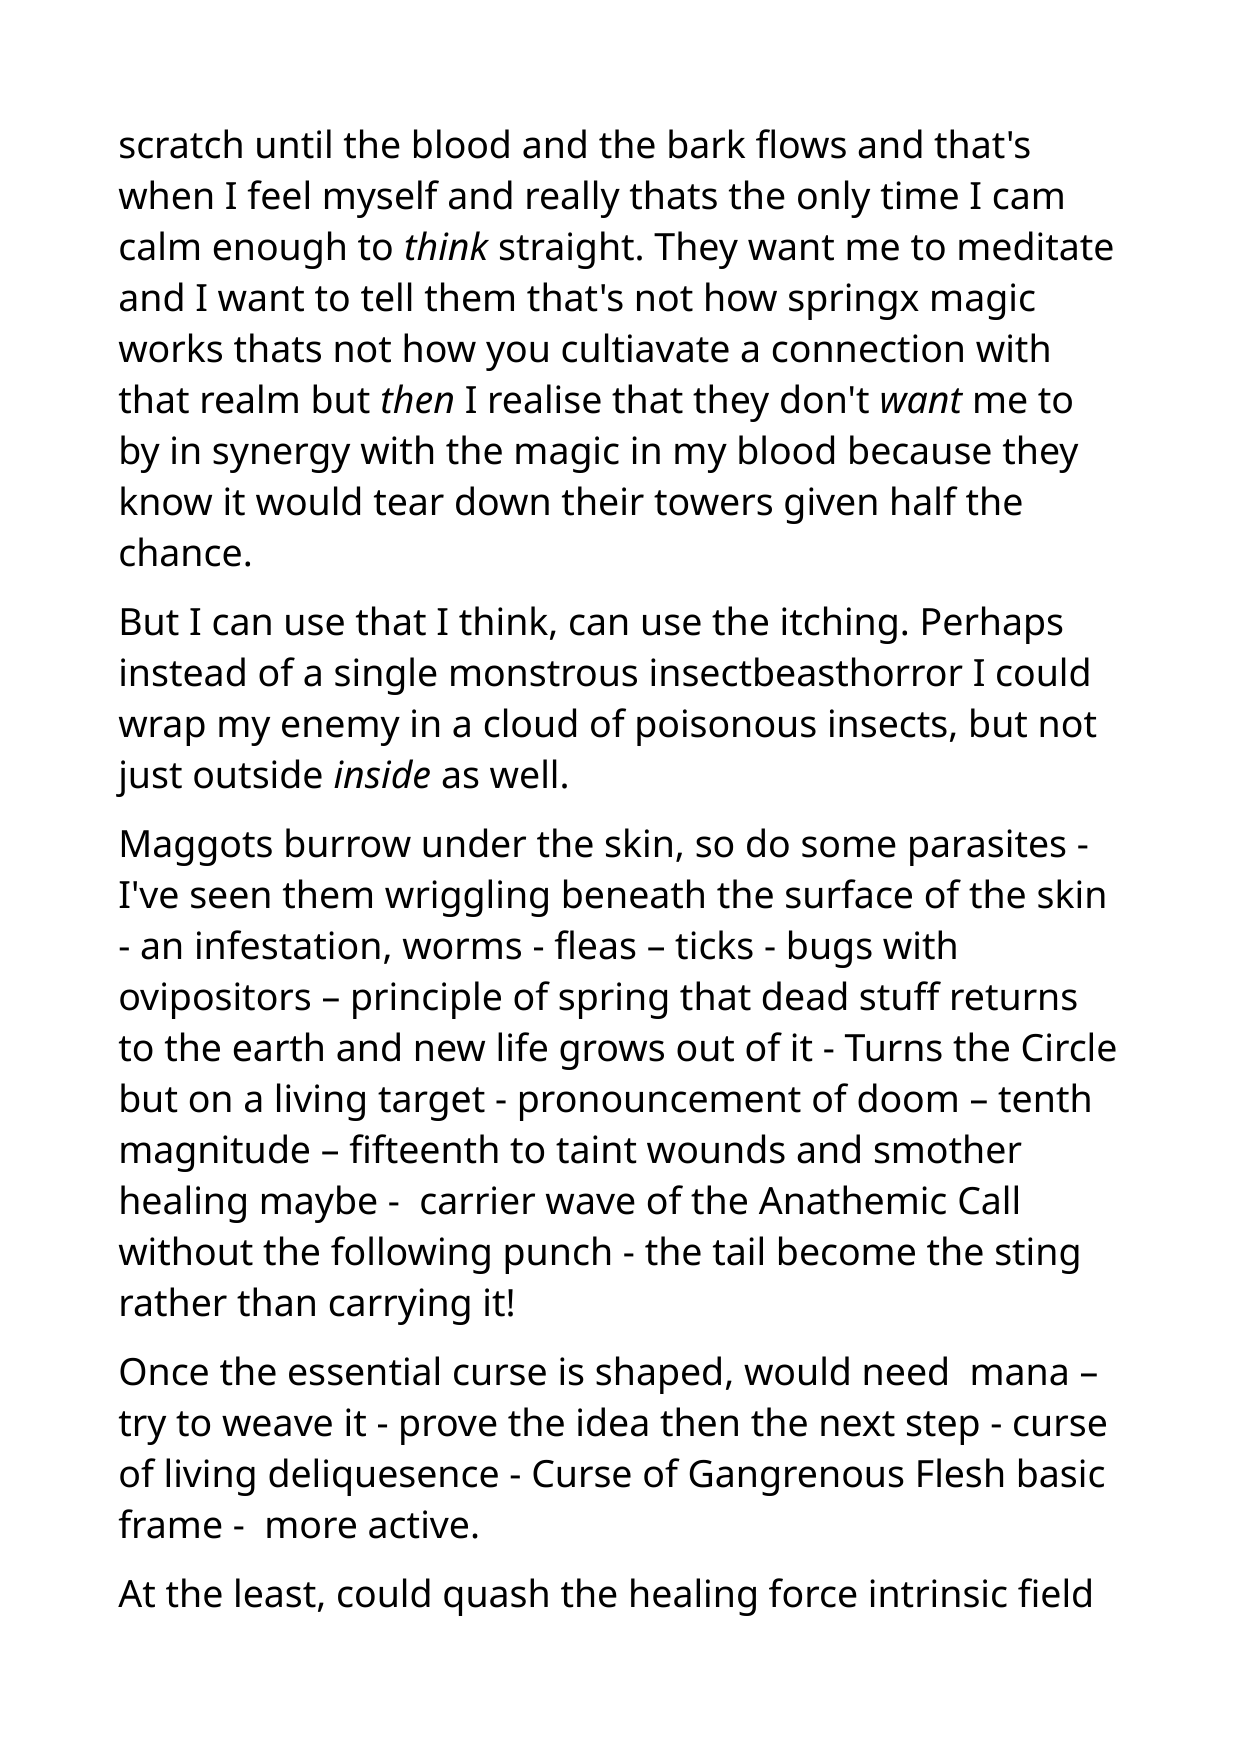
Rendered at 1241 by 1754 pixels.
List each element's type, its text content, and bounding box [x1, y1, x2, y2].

text At the least, could quash the healing force intrinsic field [118, 1567, 1122, 1618]
text But I can use that I think, can use the itching. Perhaps instead of a single monstrous insectbeasthorror I could wrap my enemy in a cloud of poisonous insects, but not just outside inside as well. [118, 595, 1122, 799]
text Maggots burrow under the skin, so do some parasites - I've seen them wriggling beneath the surface of the skin - an infestation, worms - fleas – ticks - bugs with ovipositors – principle of spring that dead stuff returns to the earth and new life grows out of it - Turns the Circle but on a living target - pronouncement of doom – tenth magnitude – fifteenth to taint wounds and smother healing maybe - carrier wave of the Anathemic Call without the following punch - the tail become the sting rather than carrying it! [118, 817, 1122, 1327]
text Once the essential curse is shaped, would need mana – try to weave it - prove the idea then the next step - curse of living deliquesence - Curse of Gangrenous Flesh basic frame - more active. [118, 1345, 1122, 1549]
text scratch until the blood and the bark flows and that's when I feel myself and really thats the only time I cam calm enough to think straight. They want me to meditate and I want to tell them that's not how springx magic works thats not how you cultiavate a connection with that realm but then I realise that they don't want me to by in synergy with the magic in my blood because they know it would tear down their towers given half the chance. [118, 118, 1122, 577]
